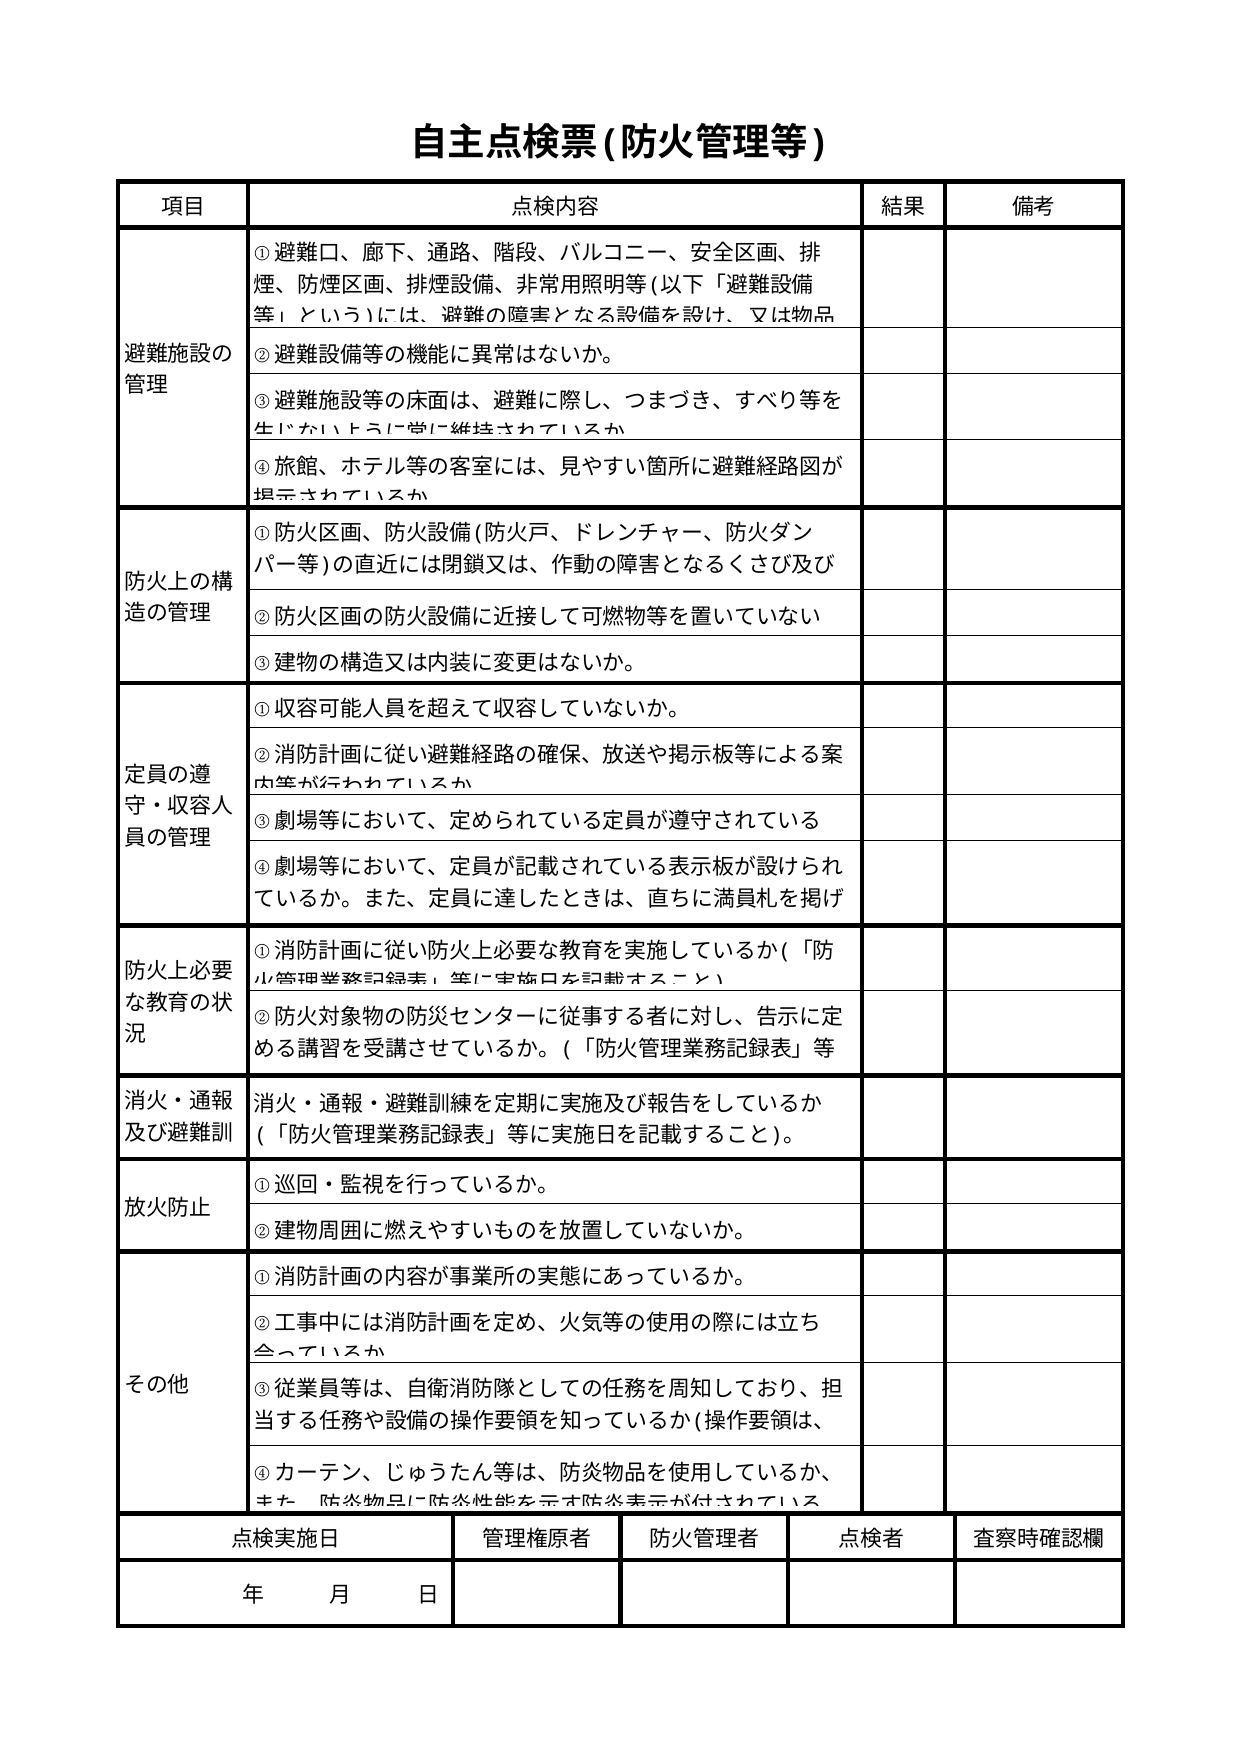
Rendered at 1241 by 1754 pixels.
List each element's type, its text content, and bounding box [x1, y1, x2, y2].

title 自主点検票(防火管理等) [118, 112, 1122, 167]
table_cell ①避難口、廊下、通路、階段、バルコニー、安全区画、排煙、防煙区画、排煙設備、非常用照明等(以下「避難設備等」という)には、避難の障害となる設備を設け、又は物品等を置いていないか。 [250, 230, 860, 327]
table_cell [947, 728, 1121, 793]
table_cell ②工事中には消防計画を定め、火気等の使用の際には立ち会っているか。 [250, 1296, 860, 1361]
table_cell [947, 230, 1121, 327]
table_cell [864, 928, 943, 989]
table_cell ①収容可能人員を超えて収容していないか。 [250, 685, 860, 727]
table_cell ②消防計画に従い避難経路の確保、放送や掲示板等による案内等が行われているか。 [250, 728, 860, 793]
table_cell [947, 685, 1121, 727]
table_cell [864, 795, 943, 839]
table_cell [864, 1161, 943, 1203]
table_cell [864, 230, 943, 327]
table_cell 防火管理者 [623, 1516, 786, 1557]
table_cell [947, 1161, 1121, 1203]
table_cell [947, 1363, 1121, 1445]
table_cell [864, 1078, 943, 1157]
table_cell ①防火区画、防火設備(防火戸、ドレンチャー、防火ダンパー等)の直近には閉鎖又は、作動の障害となるくさび及び物品等を置いていないか。 [250, 510, 860, 589]
table_cell その他 [120, 1254, 246, 1511]
table_cell ②防火対象物の防災センターに従事する者に対し、告示に定める講習を受講させているか。(「防火管理業務記録表」等に受講日を記載すること。) [250, 991, 860, 1073]
table_cell [864, 728, 943, 793]
table_cell [864, 636, 943, 681]
table_cell ②避難設備等の機能に異常はないか。 [250, 328, 860, 373]
table_cell 消火・通報・避難訓練を定期に実施及び報告をしているか(「防火管理業務記録表」等に実施日を記載すること)。 [250, 1078, 860, 1157]
table_cell [455, 1562, 618, 1624]
table_cell [947, 991, 1121, 1073]
table_cell [947, 440, 1121, 505]
table_cell ④カーテン、じゅうたん等は、防炎物品を使用しているか、また、防炎物品に防炎性能を示す防炎表示が付されているか。 [250, 1446, 860, 1511]
table_header 備考 [947, 184, 1121, 225]
table_cell ③避難施設等の床面は、避難に際し、つまづき、すべり等を生じないように常に維持されているか。 [250, 374, 860, 439]
table_cell [947, 1254, 1121, 1295]
table_cell 点検実施日 [120, 1516, 451, 1557]
table_cell [864, 328, 943, 373]
table_cell [864, 374, 943, 439]
table_cell [947, 328, 1121, 373]
table_cell 定員の遵守・収容人員の管理 [120, 685, 246, 923]
table_cell ③建物の構造又は内装に変更はないか。 [250, 636, 860, 681]
table_header 結果 [864, 184, 943, 225]
table_cell [864, 991, 943, 1073]
table_cell [947, 795, 1121, 839]
table_cell [864, 841, 943, 923]
table_cell [947, 1296, 1121, 1361]
table_cell [947, 374, 1121, 439]
table_cell ④旅館、ホテル等の客室には、見やすい箇所に避難経路図が掲示されているか。 [250, 440, 860, 505]
table_cell ①消防計画の内容が事業所の実態にあっているか。 [250, 1254, 860, 1295]
table_cell [790, 1562, 953, 1624]
table_cell [947, 1204, 1121, 1249]
table_cell [864, 685, 943, 727]
table_cell 査察時確認欄 [957, 1516, 1121, 1557]
table_cell [947, 510, 1121, 589]
table_cell 防火上の構造の管理 [120, 510, 246, 681]
table_cell [864, 510, 943, 589]
table_cell 防火上必要な教育の状況 [120, 928, 246, 1073]
table_cell [947, 1446, 1121, 1511]
table_cell [957, 1562, 1121, 1624]
table_cell [864, 590, 943, 635]
table_cell 点検者 [790, 1516, 953, 1557]
table_cell [947, 590, 1121, 635]
table_cell 避難施設の管理 [120, 230, 246, 505]
table_cell [864, 1204, 943, 1249]
table_cell ②防火区画の防火設備に近接して可燃物等を置いていないか。 [250, 590, 860, 635]
table_cell ①消防計画に従い防火上必要な教育を実施しているか(「防火管理業務記録表」等に実施日を記載すること)。 [250, 928, 860, 989]
table_header 点検内容 [250, 184, 860, 225]
table_cell 放火防止 [120, 1161, 246, 1249]
table_cell 年 月 日 [120, 1562, 451, 1624]
table_cell [623, 1562, 786, 1624]
table_cell [947, 841, 1121, 923]
table_cell [947, 1078, 1121, 1157]
table_cell [864, 440, 943, 505]
table_cell ③劇場等において、定められている定員が遵守されているか。 [250, 795, 860, 839]
table_cell [947, 928, 1121, 989]
table_cell 管理権原者 [455, 1516, 618, 1557]
table_cell ③従業員等は、自衛消防隊としての任務を周知しており、担当する任務や設備の操作要領を知っているか(操作要領は、従業員に対し質問又は消防設備を取り扱わせて確認すること)。 [250, 1363, 860, 1445]
table_header 項目 [120, 184, 246, 225]
table_cell [864, 1446, 943, 1511]
table_cell [864, 1363, 943, 1445]
table_cell [864, 1254, 943, 1295]
table_cell [947, 636, 1121, 681]
table_cell ④劇場等において、定員が記載されている表示板が設けられているか。また、定員に達したときは、直ちに満員札を掲げているか。 [250, 841, 860, 923]
table_cell [864, 1296, 943, 1361]
table_cell 消火・通報及び避難訓練の状況 [120, 1078, 246, 1157]
table_cell ①巡回・監視を行っているか。 [250, 1161, 860, 1203]
table_cell ②建物周囲に燃えやすいものを放置していないか。 [250, 1204, 860, 1249]
